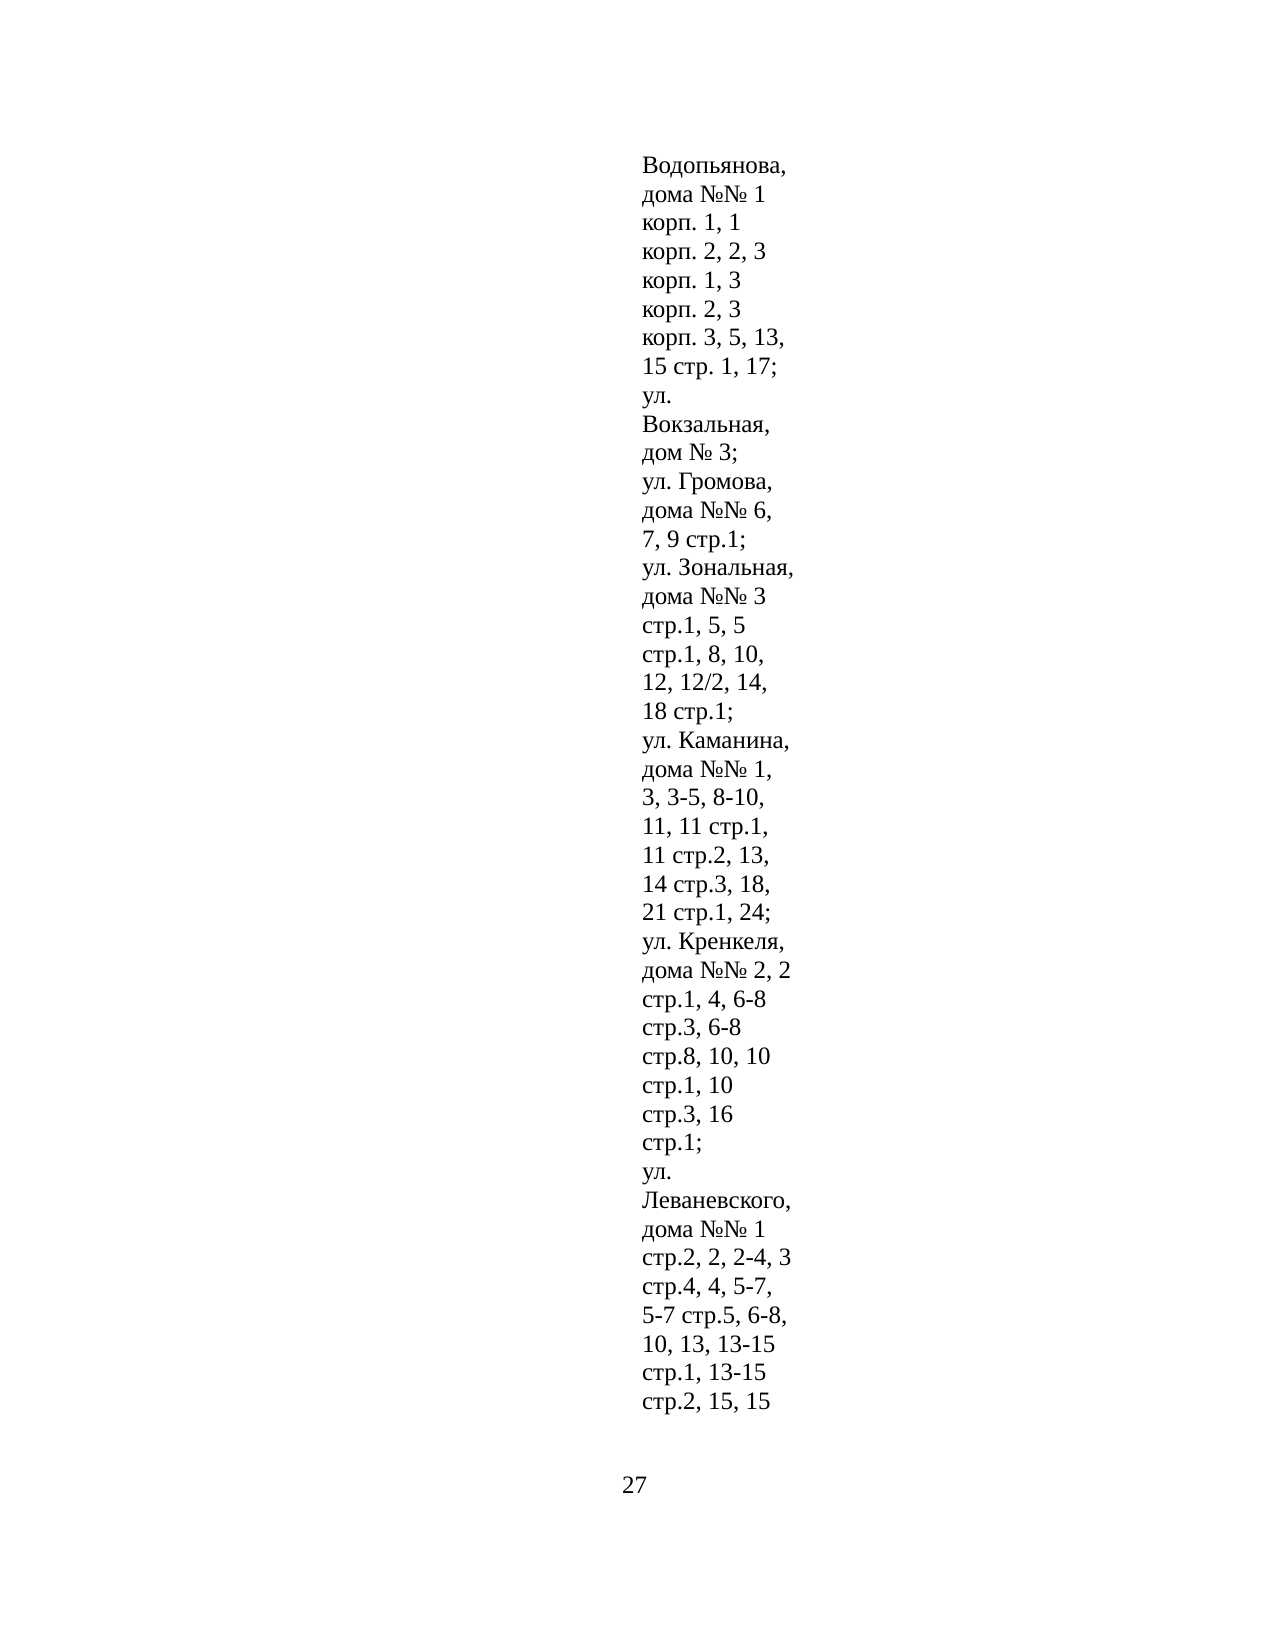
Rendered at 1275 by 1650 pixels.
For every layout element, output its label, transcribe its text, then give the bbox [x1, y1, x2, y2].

table_cell [475, 150, 637, 1415]
table_cell [800, 150, 962, 1415]
table_cell [963, 150, 1125, 1415]
table_cell [150, 150, 312, 1415]
table_cell Водопьянова, дома №№ 1 корп. 1, 1 корп. 2, 2, 3 корп. 1, 3 корп. 2, 3 корп. 3, 5, 13, 15 стр. 1, 17; ул. Вокзальная, дом № 3; ул. Громова, дома №№ 6, 7, 9 стр.1; ул. Зональная, дома №№ 3 стр.1, 5, 5 стр.1, 8, 10, 12, 12/2, 14, 18 стр.1; ул. Каманина, дома №№ 1, 3, 3-5, 8-10, 11, 11 стр.1, 11 стр.2, 13, 14 стр.3, 18, 21 стр.1, 24; ул. Кренкеля, дома №№ 2, 2 стр.1, 4, 6-8 стр.3, 6-8 стр.8, 10, 10 стр.1, 10 стр.3, 16 стр.1; ул. Леваневского, дома №№ 1 стр.2, 2, 2-4, 3 стр.4, 4, 5-7, 5-7 стр.5, 6-8, 10, 13, 13-15 стр.1, 13-15 стр.2, 15, 15 [638, 150, 800, 1415]
table_cell [313, 150, 475, 1415]
